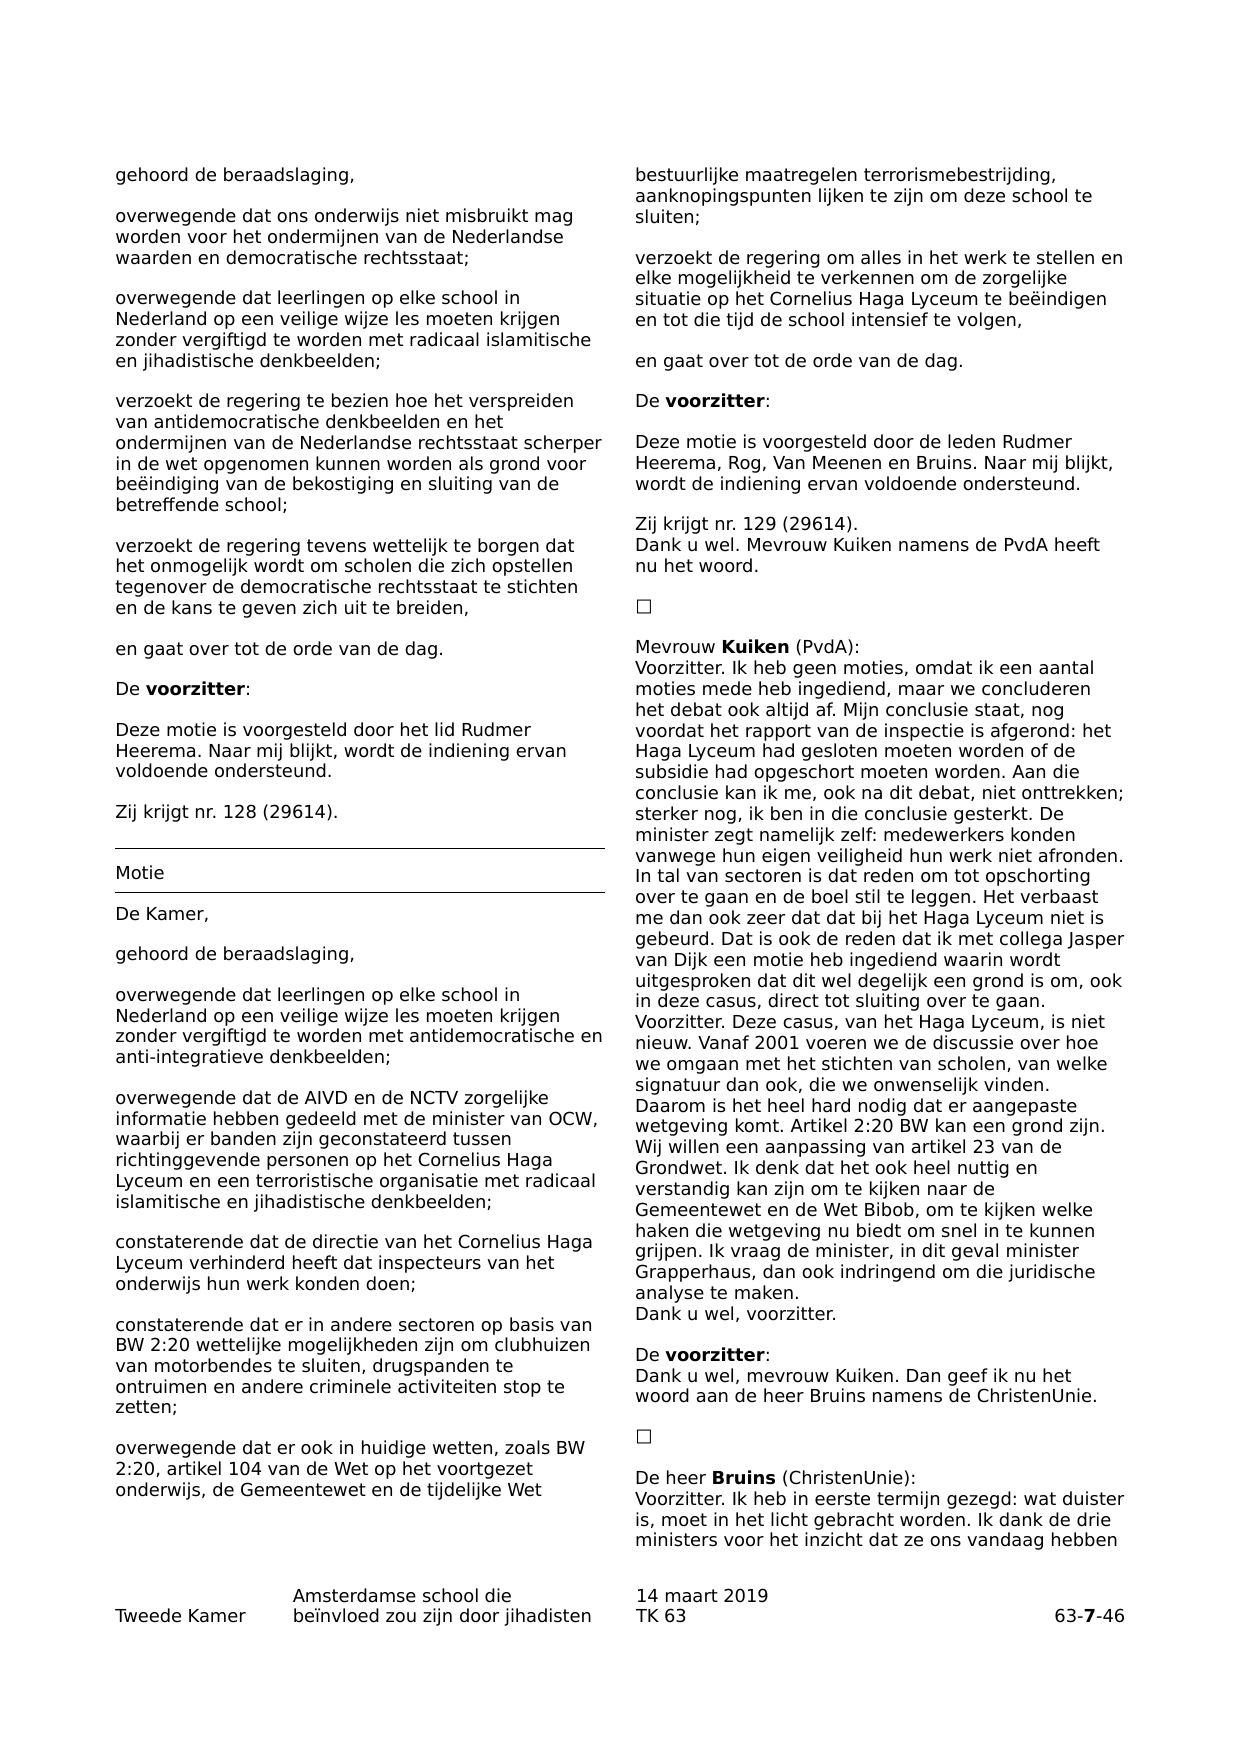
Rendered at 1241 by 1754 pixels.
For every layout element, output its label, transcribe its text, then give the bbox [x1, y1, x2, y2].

text overwegende dat ons onderwijs niet misbruikt mag worden voor het ondermijnen van de Nederlandse waarden en democratische rechtsstaat; [115, 206, 605, 268]
text overwegende dat er ook in huidige wetten, zoals BW 2:20, artikel 104 van de Wet op het voortgezet onderwijs, de Gemeentewet en de tijdelijke Wet [115, 1438, 605, 1500]
text De Kamer, [115, 903, 605, 924]
text Deze motie is voorgesteld door het lid Rudmer Heerema. Naar mij blijkt, wordt de indiening ervan voldoende ondersteund. [115, 720, 605, 782]
text overwegende dat de AIVD en de NCTV zorgelijke informatie hebben gedeeld met de minister van OCW, waarbij er banden zijn geconstateerd tussen richtinggevende personen op het Cornelius Haga Lyceum en een terroristische organisatie met radicaal islamitische en jihadistische denkbeelden; [115, 1088, 605, 1212]
text gehoord de beraadslaging, [115, 944, 605, 965]
text Voorzitter. Ik heb geen moties, omdat ik een aantal moties mede heb ingediend, maar we concluderen het debat ook altijd af. Mijn conclusie staat, nog voordat het rapport van de inspectie is afgerond: het Haga Lyceum had gesloten moeten worden of de subsidie had opgeschort moeten worden. Aan die conclusie kan ik me, ook na dit debat, niet onttrekken; sterker nog, ik ben in die conclusie gesterkt. De minister zegt namelijk zelf: medewerkers konden vanwege hun eigen veiligheid hun werk niet afronden. In tal van sectoren is dat reden om tot opschorting over te gaan en de boel stil te leggen. Het verbaast me dan ook zeer dat dat bij het Haga Lyceum niet is gebeurd. Dat is ook de reden dat ik met collega Jasper van Dijk een motie heb ingediend waarin wordt uitgesproken dat dit wel degelijk een grond is om, ook in deze casus, direct tot sluiting over te gaan. [635, 658, 1125, 1012]
text bestuurlijke maatregelen terrorismebestrijding, aanknopingspunten lijken te zijn om deze school te sluiten; [635, 165, 1125, 227]
text en gaat over tot de orde van de dag. [115, 638, 605, 659]
text verzoekt de regering tevens wettelijk te borgen dat het onmogelijk wordt om scholen die zich opstellen tegenover de democratische rechtsstaat te stichten en de kans te geven zich uit te breiden, [115, 536, 605, 618]
text constaterende dat er in andere sectoren op basis van BW 2:20 wettelijke mogelijkheden zijn om clubhuizen van motorbendes te sluiten, drugspanden te ontruimen en andere criminele activiteiten stop te zetten; [115, 1314, 605, 1418]
text Motie [115, 863, 605, 883]
text verzoekt de regering te bezien hoe het verspreiden van antidemocratische denkbeelden en het ondermijnen van de Nederlandse rechtsstaat scherper in de wet opgenomen kunnen worden als grond voor beëindiging van de bekostiging en sluiting van de betreffende school; [115, 391, 605, 516]
text De voorzitter: [115, 679, 605, 700]
text Voorzitter. Ik heb in eerste termijn gezegd: wat duister is, moet in het licht gebracht worden. Ik dank de drie ministers voor het inzicht dat ze ons vandaag hebben [635, 1488, 1125, 1551]
text De voorzitter: [635, 391, 1125, 412]
text De heer Bruins (ChristenUnie): [635, 1468, 1125, 1488]
text Dank u wel, mevrouw Kuiken. Dan geef ik nu het woord aan de heer Bruins namens de ChristenUnie. [635, 1365, 1125, 1407]
text gehoord de beraadslaging, [115, 165, 605, 186]
text Voorzitter. Deze casus, van het Haga Lyceum, is niet nieuw. Vanaf 2001 voeren we de discussie over hoe we omgaan met het stichten van scholen, van welke signatuur dan ook, die we onwenselijk vinden. Daarom is het heel hard nodig dat er aangepaste wetgeving komt. Artikel 2:20 BW kan een grond zijn. Wij willen een aanpassing van artikel 23 van de Grondwet. Ik denk dat het ook heel nuttig en verstandig kan zijn om te kijken naar de Gemeentewet en de Wet Bibob, om te kijken welke haken die wetgeving nu biedt om snel in te kunnen grijpen. Ik vraag de minister, in dit geval minister Grapperhaus, dan ook indringend om die juridische analyse te maken. [635, 1012, 1125, 1304]
text en gaat over tot de orde van de dag. [635, 350, 1125, 371]
text overwegende dat leerlingen op elke school in Nederland op een veilige wijze les moeten krijgen zonder vergiftigd te worden met radicaal islamitische en jihadistische denkbeelden; [115, 288, 605, 371]
text ⬜ [635, 596, 1125, 617]
text Dank u wel. Mevrouw Kuiken namens de PvdA heeft nu het woord. [635, 535, 1125, 576]
text ⬜ [635, 1427, 1125, 1448]
text verzoekt de regering om alles in het werk te stellen en elke mogelijkheid te verkennen om de zorgelijke situatie op het Cornelius Haga Lyceum te beëindigen en tot die tijd de school intensief te volgen, [635, 247, 1125, 330]
text De voorzitter: [635, 1344, 1125, 1365]
text Mevrouw Kuiken (PvdA): [635, 637, 1125, 658]
text constaterende dat de directie van het Cornelius Haga Lyceum verhinderd heeft dat inspecteurs van het onderwijs hun werk konden doen; [115, 1232, 605, 1294]
text overwegende dat leerlingen op elke school in Nederland op een veilige wijze les moeten krijgen zonder vergiftigd te worden met antidemocratische en anti-integratieve denkbeelden; [115, 985, 605, 1068]
text Dank u wel, voorzitter. [635, 1304, 1125, 1324]
text Zij krijgt nr. 129 (29614). [635, 514, 1125, 535]
text Deze motie is voorgesteld door de leden Rudmer Heerema, Rog, Van Meenen en Bruins. Naar mij blijkt, wordt de indiening ervan voldoende ondersteund. [635, 432, 1125, 494]
text Zij krijgt nr. 128 (29614). [115, 802, 605, 823]
